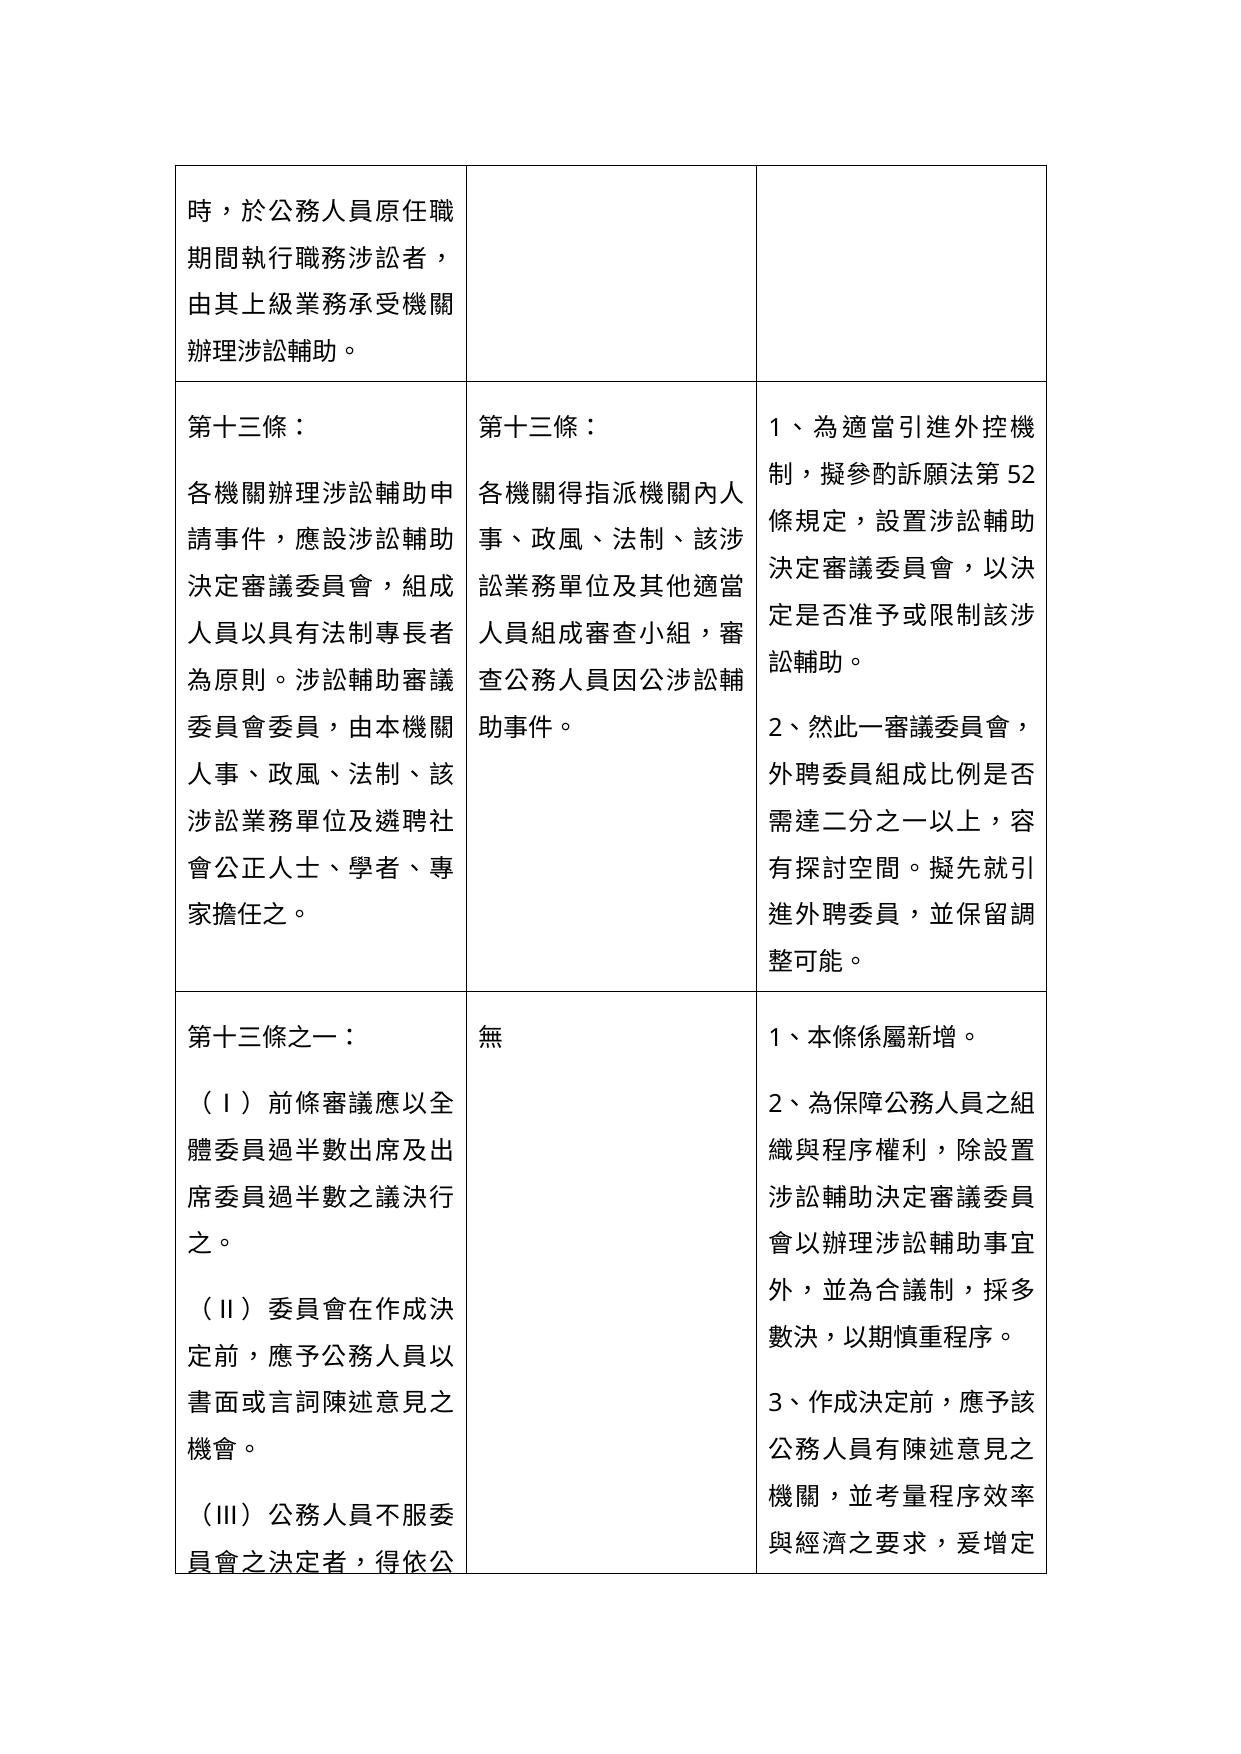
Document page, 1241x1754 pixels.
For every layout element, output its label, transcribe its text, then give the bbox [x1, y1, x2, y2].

table_cell 第十三條： 各機關得指派機關內人事、政風、法制、該涉訟業務單位及其他適當人員組成審查小組，審查公務人員因公涉訟輔助事件。 [467, 382, 756, 991]
table_cell [757, 166, 1046, 381]
table_cell 1、本條係屬新增。 2、為保障公務人員之組織與程序權利，除設置涉訟輔助決定審議委員會以辦理涉訟輔助事宜外，並為合議制，採多數決，以期慎重程序。 3、作成決定前，應予該公務人員有陳述意見之機關，並考量程序效率與經濟之要求，爰增定 [757, 992, 1046, 1573]
table_cell 無 [467, 992, 756, 1573]
table_cell [467, 166, 756, 381]
table_cell 第十三條之一： （Ⅰ）前條審議應以全體委員過半數出席及出席委員過半數之議決行之。 （Ⅱ）委員會在作成決定前，應予公務人員以書面或言詞陳述意見之機會。 （Ⅲ）公務人員不服委員會之決定者，得依公 [176, 992, 466, 1573]
table_cell 1、為適當引進外控機制，擬參酌訴願法第52條規定，設置涉訟輔助決定審議委員會，以決定是否准予或限制該涉訟輔助。 2、然此一審議委員會，外聘委員組成比例是否需達二分之一以上，容有探討空間。擬先就引進外聘委員，並保留調整可能。 [757, 382, 1046, 991]
table_cell 時，於公務人員原任職期間執行職務涉訟者，由其上級業務承受機關辦理涉訟輔助。 [176, 166, 466, 381]
table_cell 第十三條： 各機關辦理涉訟輔助申請事件，應設涉訟輔助決定審議委員會，組成人員以具有法制專長者為原則。涉訟輔助審議委員會委員，由本機關人事、政風、法制、該涉訟業務單位及遴聘社會公正人士、學者、專家擔任之。 [176, 382, 466, 991]
